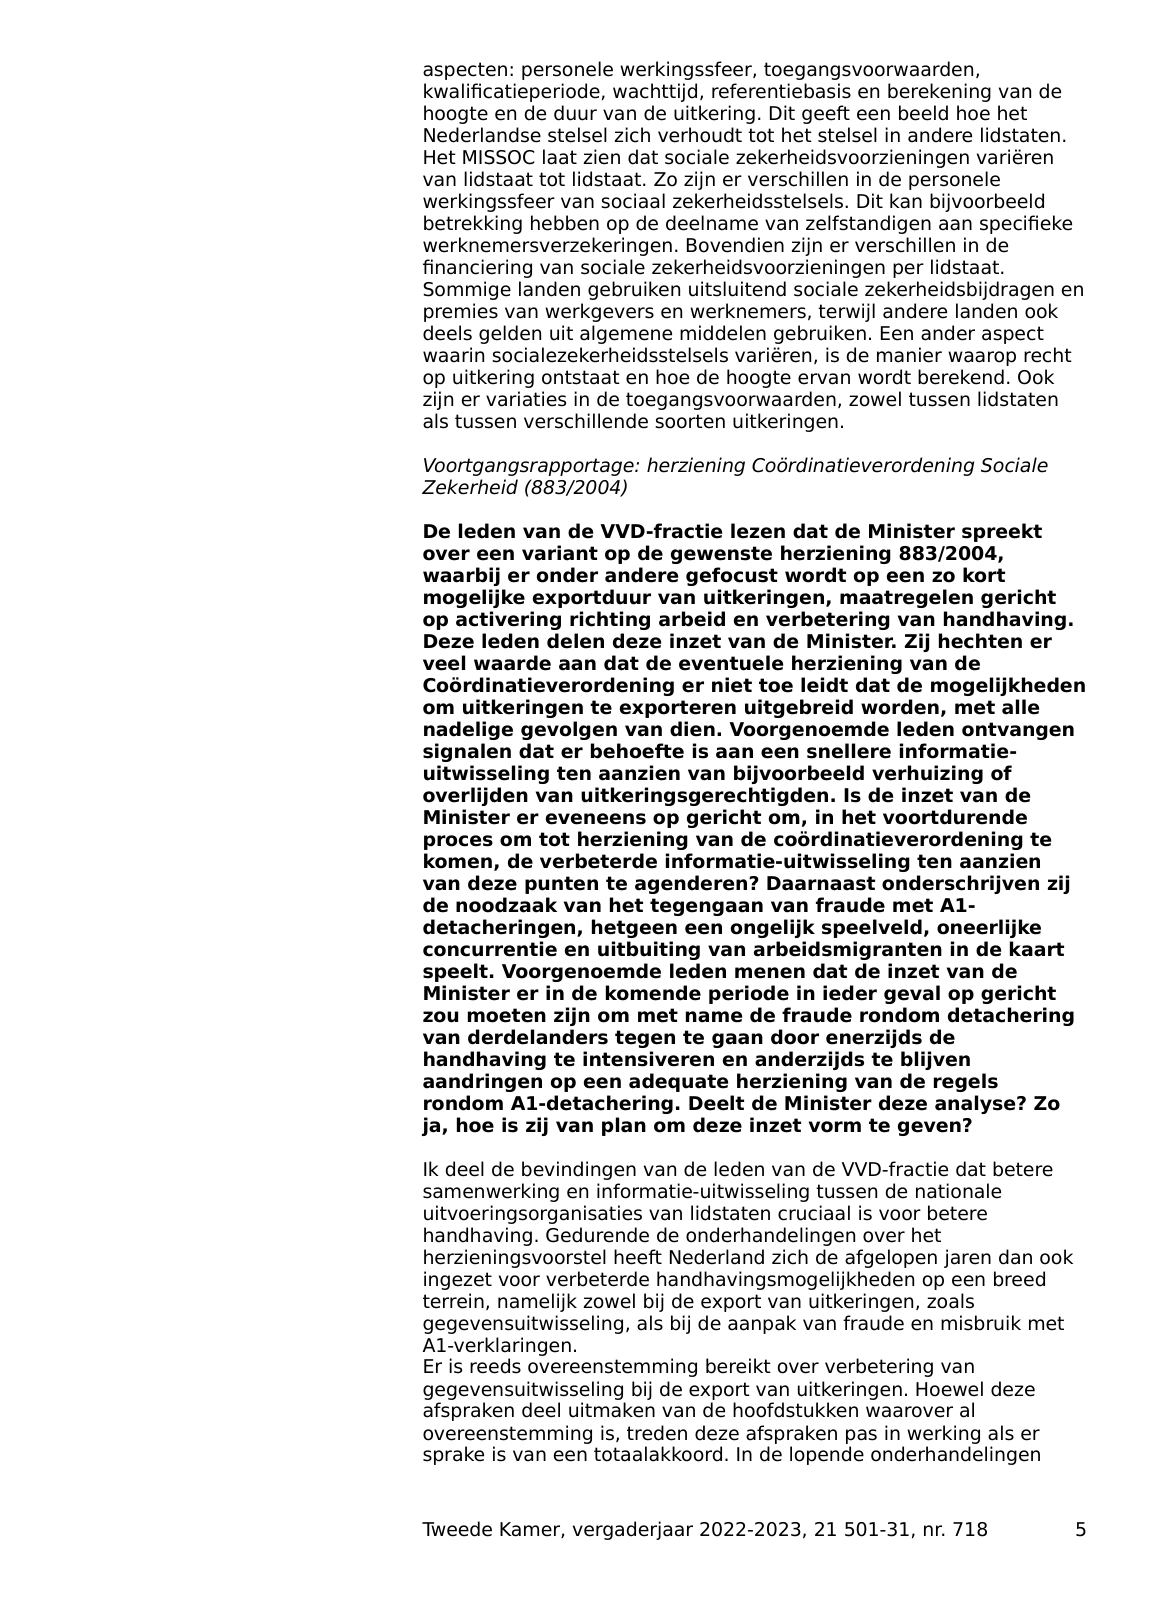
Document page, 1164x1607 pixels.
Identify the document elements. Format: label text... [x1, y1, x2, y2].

text aspecten: personele werkingssfeer, toegangsvoorwaarden, kwalificatieperiode, wachttijd, referentiebasis en berekening van de hoogte en de duur van de uitkering. Dit geeft een beeld hoe het Nederlandse stelsel zich verhoudt tot het stelsel in andere lidstaten. [422, 59, 1087, 147]
text Het MISSOC laat zien dat sociale zekerheidsvoorzieningen variëren van lidstaat tot lidstaat. Zo zijn er verschillen in de personele werkingssfeer van sociaal zekerheidsstelsels. Dit kan bijvoorbeeld betrekking hebben op de deelname van zelfstandigen aan specifieke werknemersverzekeringen. Bovendien zijn er verschillen in de financiering van sociale zekerheidsvoorzieningen per lidstaat. Sommige landen gebruiken uitsluitend sociale zekerheidsbijdragen en premies van werkgevers en werknemers, terwijl andere landen ook deels gelden uit algemene middelen gebruiken. Een ander aspect waarin socialezekerheidsstelsels variëren, is de manier waarop recht op uitkering ontstaat en hoe de hoogte ervan wordt berekend. Ook zijn er variaties in de toegangsvoorwaarden, zowel tussen lidstaten als tussen verschillende soorten uitkeringen. [422, 147, 1087, 433]
text Ik deel de bevindingen van de leden van de VVD-fractie dat betere samenwerking en informatie-uitwisseling tussen de nationale uitvoeringsorganisaties van lidstaten cruciaal is voor betere handhaving. Gedurende de onderhandelingen over het herzieningsvoorstel heeft Nederland zich de afgelopen jaren dan ook ingezet voor verbeterde handhavingsmogelijkheden op een breed terrein, namelijk zowel bij de export van uitkeringen, zoals gegevensuitwisseling, als bij de aanpak van fraude en misbruik met A1-verklaringen. [422, 1159, 1087, 1356]
text De leden van de VVD-fractie lezen dat de Minister spreekt over een variant op de gewenste herziening 883/2004, waarbij er onder andere gefocust wordt op een zo kort mogelijke exportduur van uitkeringen, maatregelen gericht op activering richting arbeid en verbetering van handhaving. Deze leden delen deze inzet van de Minister. Zij hechten er veel waarde aan dat de eventuele herziening van de Coördinatieverordening er niet toe leidt dat de mogelijkheden om uitkeringen te exporteren uitgebreid worden, met alle nadelige gevolgen van dien. Voorgenoemde leden ontvangen signalen dat er behoefte is aan een snellere informatie-uitwisseling ten aanzien van bijvoorbeeld verhuizing of overlijden van uitkeringsgerechtigden. Is de inzet van de Minister er eveneens op gericht om, in het voortdurende proces om tot herziening van de coördinatieverordening te komen, de verbeterde informatie-uitwisseling ten aanzien van deze punten te agenderen? Daarnaast onderschrijven zij de noodzaak van het tegengaan van fraude met A1-detacheringen, hetgeen een ongelijk speelveld, oneerlijke concurrentie en uitbuiting van arbeidsmigranten in de kaart speelt. Voorgenoemde leden menen dat de inzet van de Minister er in de komende periode in ieder geval op gericht zou moeten zijn om met name de fraude rondom detachering van derdelanders tegen te gaan door enerzijds de handhaving te intensiveren en anderzijds te blijven aandringen op een adequate herziening van de regels rondom A1-detachering. Deelt de Minister deze analyse? Zo ja, hoe is zij van plan om deze inzet vorm te geven? [422, 521, 1087, 1136]
text Er is reeds overeenstemming bereikt over verbetering van gegevensuitwisseling bij de export van uitkeringen. Hoewel deze afspraken deel uitmaken van de hoofdstukken waarover al overeenstemming is, treden deze afspraken pas in werking als er sprake is van een totaalakkoord. In de lopende onderhandelingen [422, 1356, 1087, 1466]
subtitle Voortgangsrapportage: herziening Coördinatieverordening Sociale Zekerheid (883/2004) [422, 455, 1087, 499]
